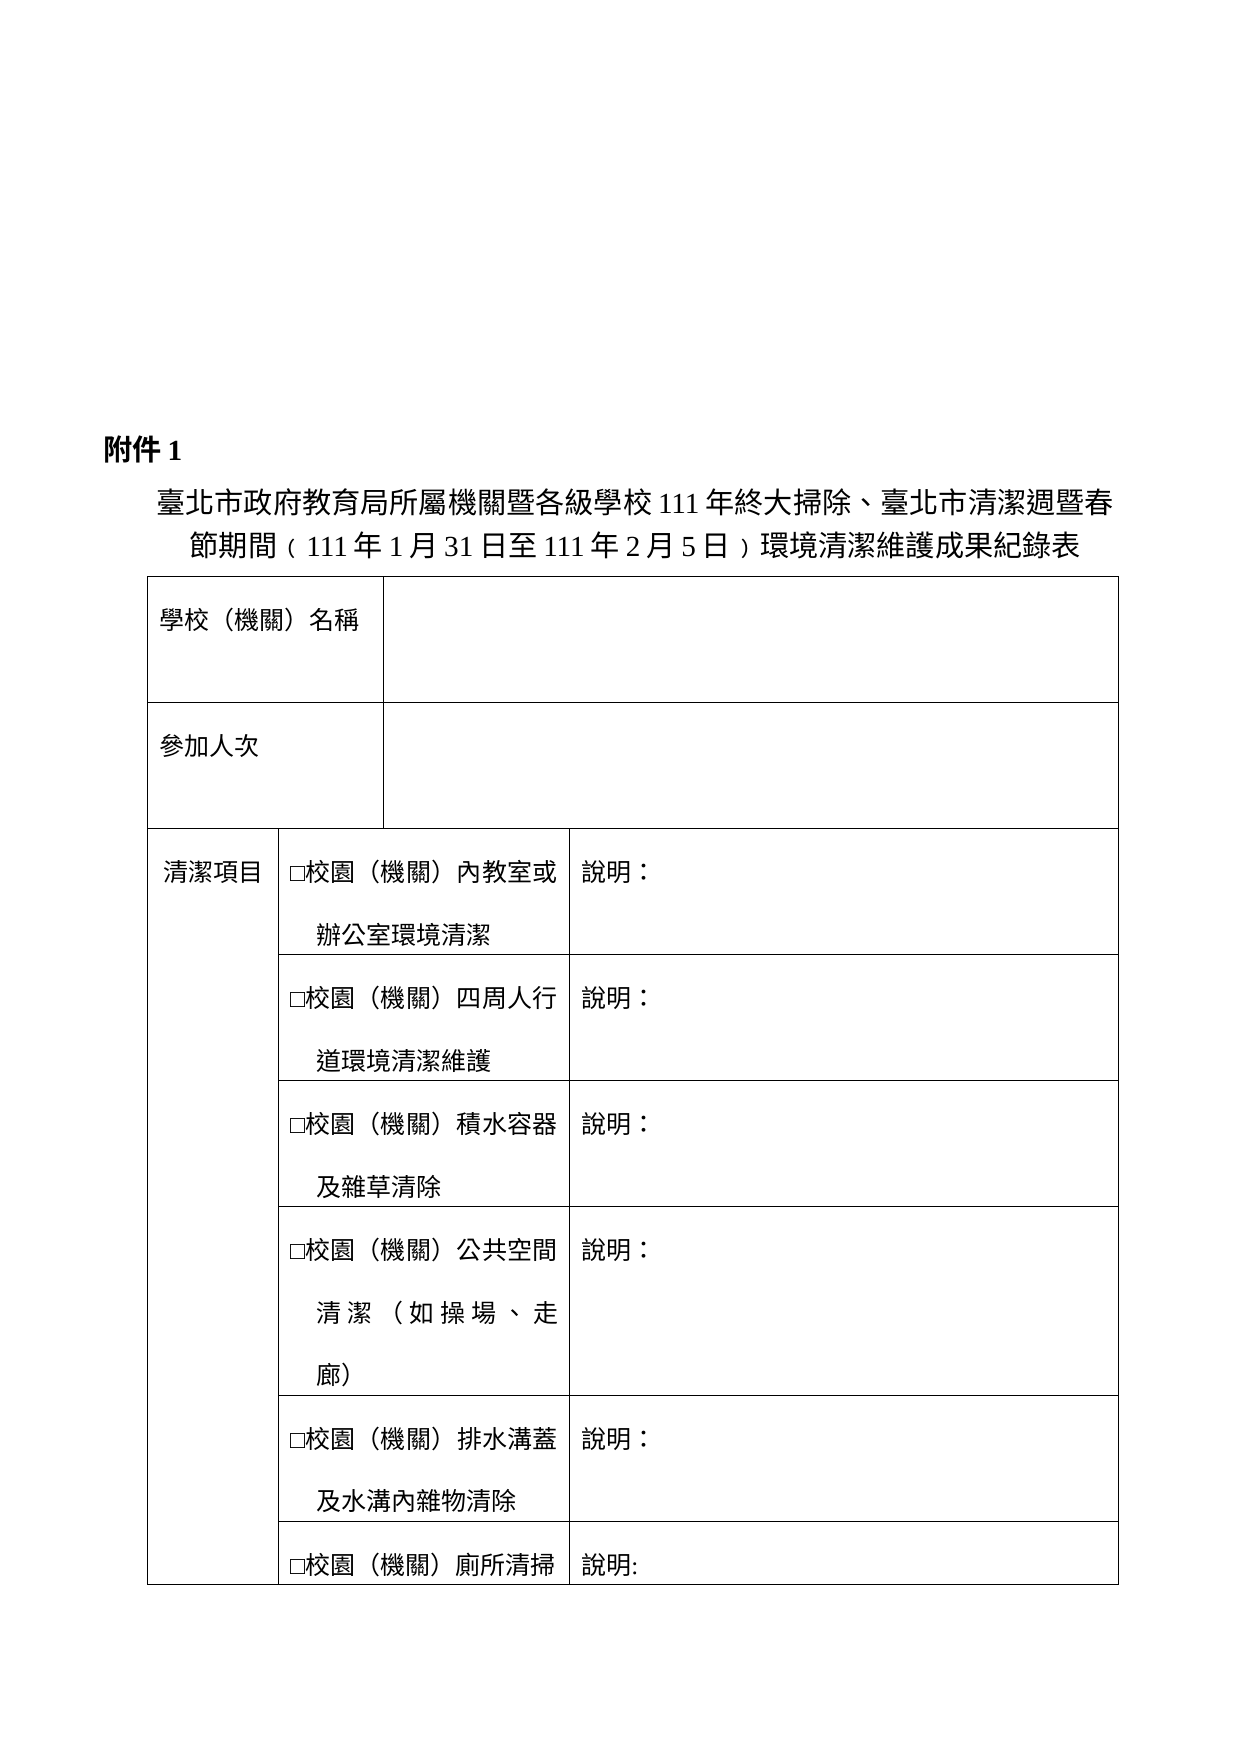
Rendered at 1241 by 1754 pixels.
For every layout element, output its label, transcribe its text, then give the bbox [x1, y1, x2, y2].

table_cell □校園（機關）公共空間清潔（如操場、走廊） [279, 1207, 569, 1395]
text 臺北市政府教育局所屬機關暨各級學校111年終大掃除、臺北市清潔週暨春節期間﹙111年1月31日至111年2月5日﹚環境清潔維護成果紀錄表 [148, 480, 1122, 565]
table_cell □校園（機關）排水溝蓋及水溝內雜物清除 [279, 1396, 569, 1521]
table_cell 說明: [570, 1522, 1118, 1584]
table_cell 參加人次 [148, 703, 383, 828]
table_cell 說明： [570, 1396, 1118, 1521]
table_cell 清潔項目 [148, 829, 278, 1584]
table_cell □校園（機關）四周人行道環境清潔維護 [279, 955, 569, 1080]
table_header 學校（機關）名稱 [148, 577, 383, 702]
table_cell 說明： [570, 955, 1118, 1080]
table_cell □校園（機關）內教室或辦公室環境清潔 [279, 829, 569, 954]
table_cell 說明： [570, 1081, 1118, 1206]
table_cell 說明： [570, 829, 1118, 954]
table_cell [384, 703, 1118, 828]
table_cell □校園（機關）廁所清掃 [279, 1522, 569, 1584]
text 附件1 [103, 427, 1122, 469]
table_cell 說明： [570, 1207, 1118, 1395]
table_header [384, 577, 1118, 702]
table_cell □校園（機關）積水容器及雜草清除 [279, 1081, 569, 1206]
